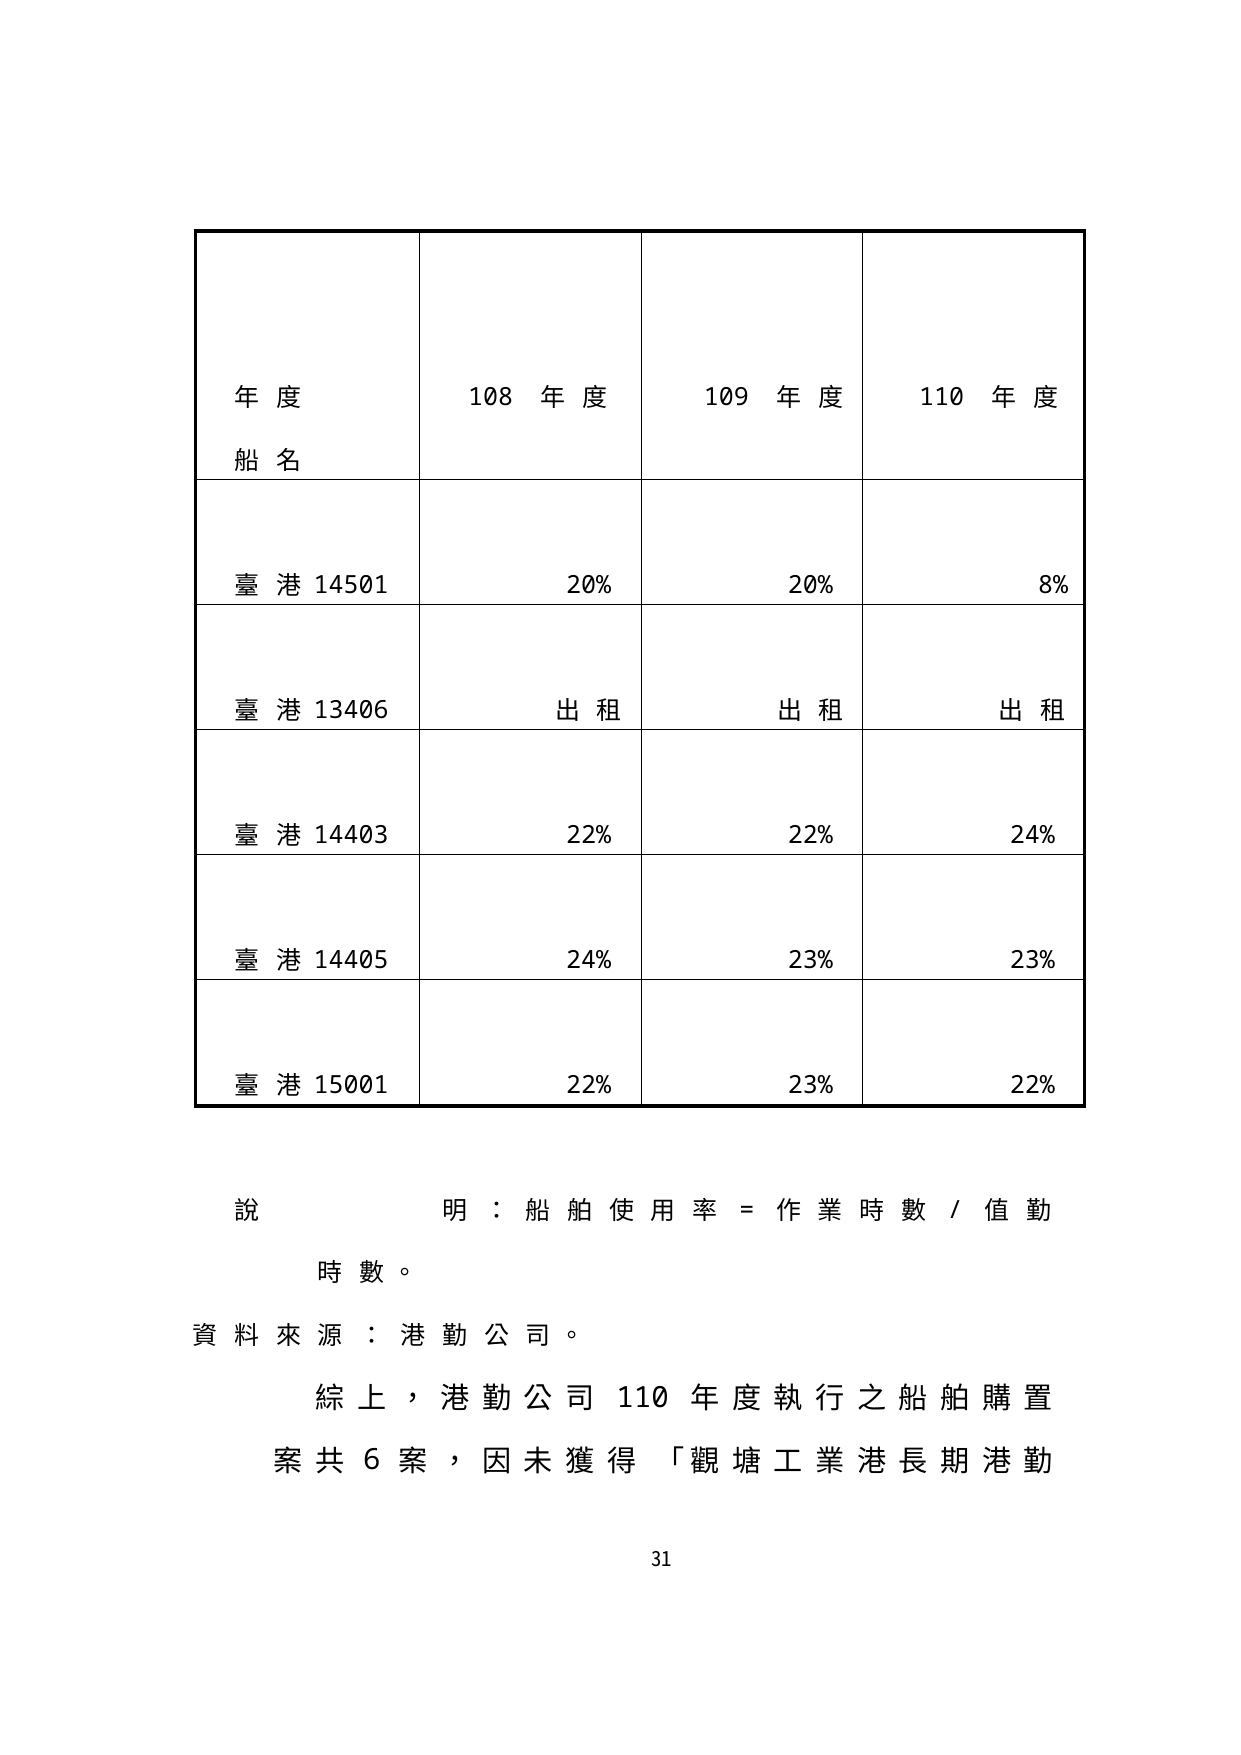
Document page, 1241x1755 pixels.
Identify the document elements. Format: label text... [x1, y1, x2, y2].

table_cell 8% [863, 480, 1083, 604]
table_cell 臺港14405 [197, 855, 419, 979]
table_cell 22% [420, 980, 641, 1104]
table_cell 22% [642, 730, 862, 854]
table_cell 23% [642, 855, 862, 979]
table_cell 24% [863, 730, 1083, 854]
text 說 明：船舶使用率=作業時數/值勤時數。 [186, 1167, 1059, 1292]
table_cell 20% [420, 480, 641, 604]
table_cell 出租 [642, 605, 862, 729]
table_header 109年度 [642, 233, 862, 479]
table_header 年度 船名 [197, 233, 419, 479]
table_cell 23% [863, 855, 1083, 979]
table_cell 23% [642, 980, 862, 1104]
table_cell 22% [420, 730, 641, 854]
table_cell 22% [863, 980, 1083, 1104]
text 綜上，港勤公司110年度執行之船舶購置案共6案，因未獲得「觀塘工業港長期港勤 [243, 1354, 1059, 1479]
table_cell 臺港15001 [197, 980, 419, 1104]
table_header 110年度 [863, 233, 1083, 479]
table_cell 24% [420, 855, 641, 979]
table_cell 臺港14403 [197, 730, 419, 854]
table_cell 臺港14501 [197, 480, 419, 604]
text 資料來源：港勤公司。 [184, 1292, 1059, 1354]
table_cell 出租 [420, 605, 641, 729]
table_cell 出租 [863, 605, 1083, 729]
table_cell 20% [642, 480, 862, 604]
table_header 108年度 [420, 233, 641, 479]
table_cell 臺港13406 [197, 605, 419, 729]
